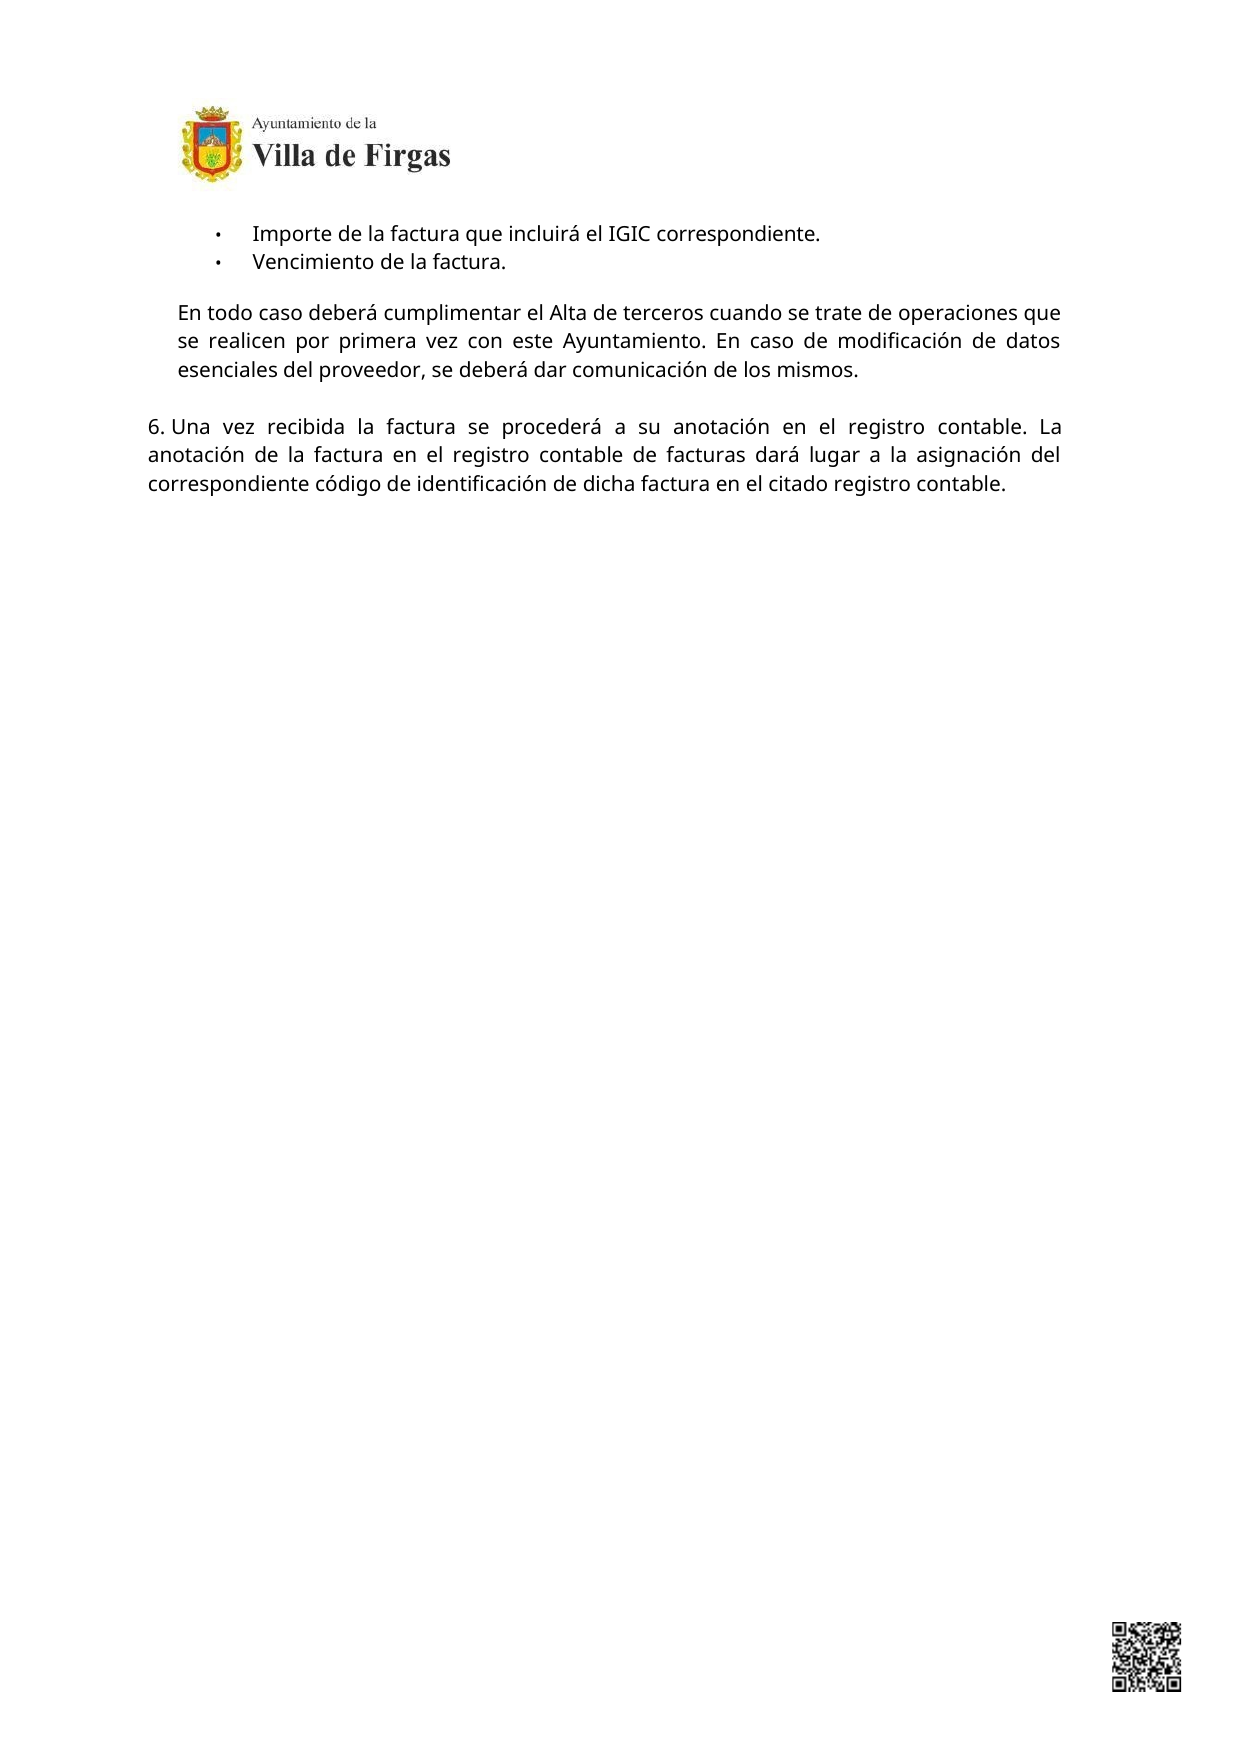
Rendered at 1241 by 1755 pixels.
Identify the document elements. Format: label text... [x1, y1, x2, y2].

text En todo caso deberá cumplimentar el Alta de terceros cuando se trate de operaciones que se realicen por primera vez con este Ayuntamiento. En caso de modificación de datos esenciales del proveedor, se deberá dar comunicación de los mismos. [177, 298, 1062, 383]
list Vencimiento de la factura. [215, 247, 1196, 276]
list Una vez recibida la factura se procederá a su anotación en el registro contable. La anotación de la factura en el registro contable de facturas dará lugar a la asignación del correspondiente código de identificación de dicha factura en el citado registro contable. [148, 412, 1063, 497]
list Importe de la factura que incluirá el IGIC correspondiente. [215, 219, 1196, 247]
